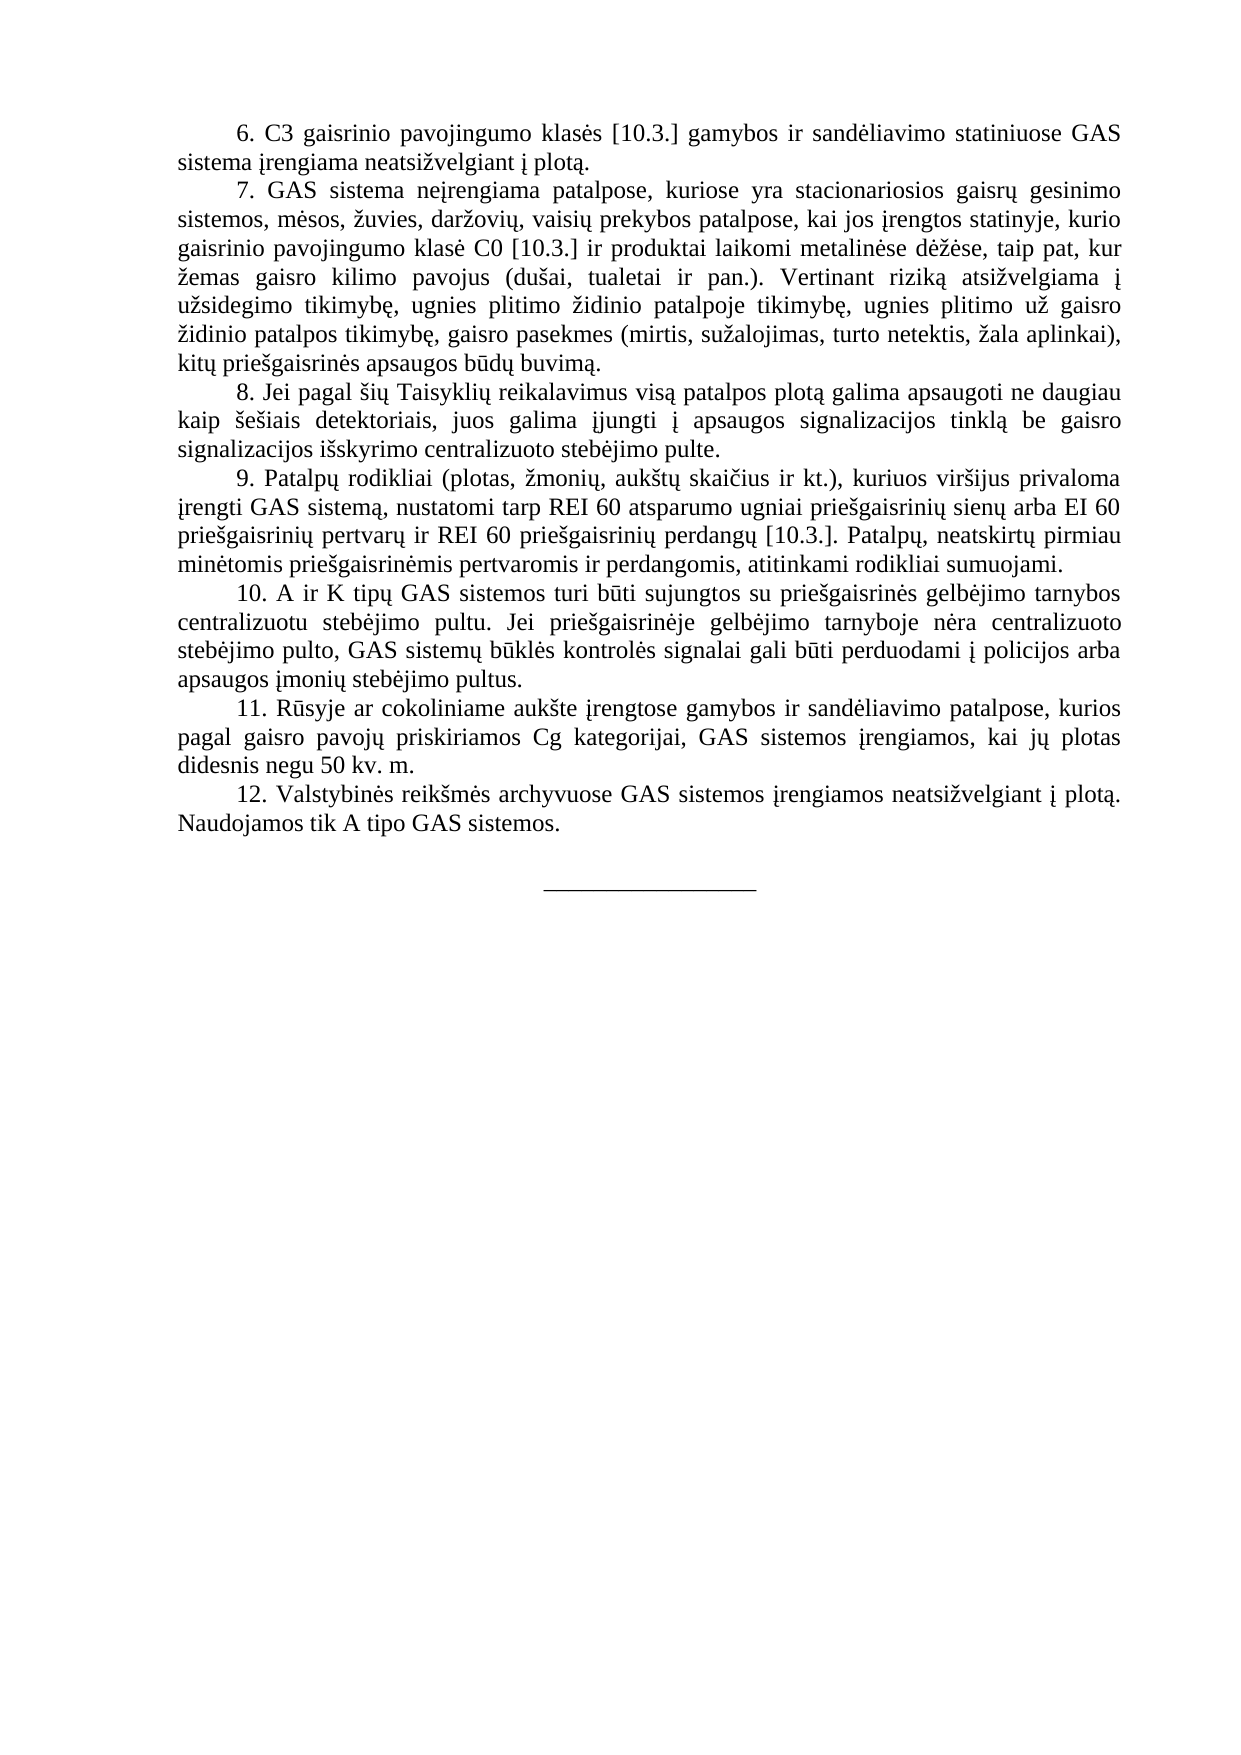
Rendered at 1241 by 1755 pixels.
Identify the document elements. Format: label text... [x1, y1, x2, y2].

text 10. A ir K tipų GAS sistemos turi būti sujungtos su priešgaisrinės gelbėjimo tarnybos centralizuotu stebėjimo pultu. Jei priešgaisrinėje gelbėjimo tarnyboje nėra centralizuoto stebėjimo pulto, GAS sistemų būklės kontrolės signalai gali būti perduodami į policijos arba apsaugos įmonių stebėjimo pultus. [177, 578, 1122, 693]
text 6. C3 gaisrinio pavojingumo klasės [10.3.] gamybos ir sandėliavimo statiniuose GAS sistema įrengiama neatsižvelgiant į plotą. [177, 118, 1122, 176]
text _________________ [177, 866, 1122, 894]
text 12. Valstybinės reikšmės archyvuose GAS sistemos įrengiamos neatsižvelgiant į plotą. Naudojamos tik A tipo GAS sistemos. [177, 779, 1122, 837]
text 8. Jei pagal šių Taisyklių reikalavimus visą patalpos plotą galima apsaugoti ne daugiau kaip šešiais detektoriais, juos galima įjungti į apsaugos signalizacijos tinklą be gaisro signalizacijos išskyrimo centralizuoto stebėjimo pulte. [177, 377, 1122, 463]
text 9. Patalpų rodikliai (plotas, žmonių, aukštų skaičius ir kt.), kuriuos viršijus privaloma įrengti GAS sistemą, nustatomi tarp REI 60 atsparumo ugniai priešgaisrinių sienų arba EI 60 priešgaisrinių pertvarų ir REI 60 priešgaisrinių perdangų [10.3.]. Patalpų, neatskirtų pirmiau minėtomis priešgaisrinėmis pertvaromis ir perdangomis, atitinkami rodikliai sumuojami. [177, 463, 1122, 578]
text 11. Rūsyje ar cokoliniame aukšte įrengtose gamybos ir sandėliavimo patalpose, kurios pagal gaisro pavojų priskiriamos Cg kategorijai, GAS sistemos įrengiamos, kai jų plotas didesnis negu 50 kv. m. [177, 693, 1122, 779]
text 7. GAS sistema neįrengiama patalpose, kuriose yra stacionariosios gaisrų gesinimo sistemos, mėsos, žuvies, daržovių, vaisių prekybos patalpose, kai jos įrengtos statinyje, kurio gaisrinio pavojingumo klasė C0 [10.3.] ir produktai laikomi metalinėse dėžėse, taip pat, kur žemas gaisro kilimo pavojus (dušai, tualetai ir pan.). Vertinant riziką atsižvelgiama į užsidegimo tikimybę, ugnies plitimo židinio patalpoje tikimybę, ugnies plitimo už gaisro židinio patalpos tikimybę, gaisro pasekmes (mirtis, sužalojimas, turto netektis, žala aplinkai), kitų priešgaisrinės apsaugos būdų buvimą. [177, 176, 1122, 377]
